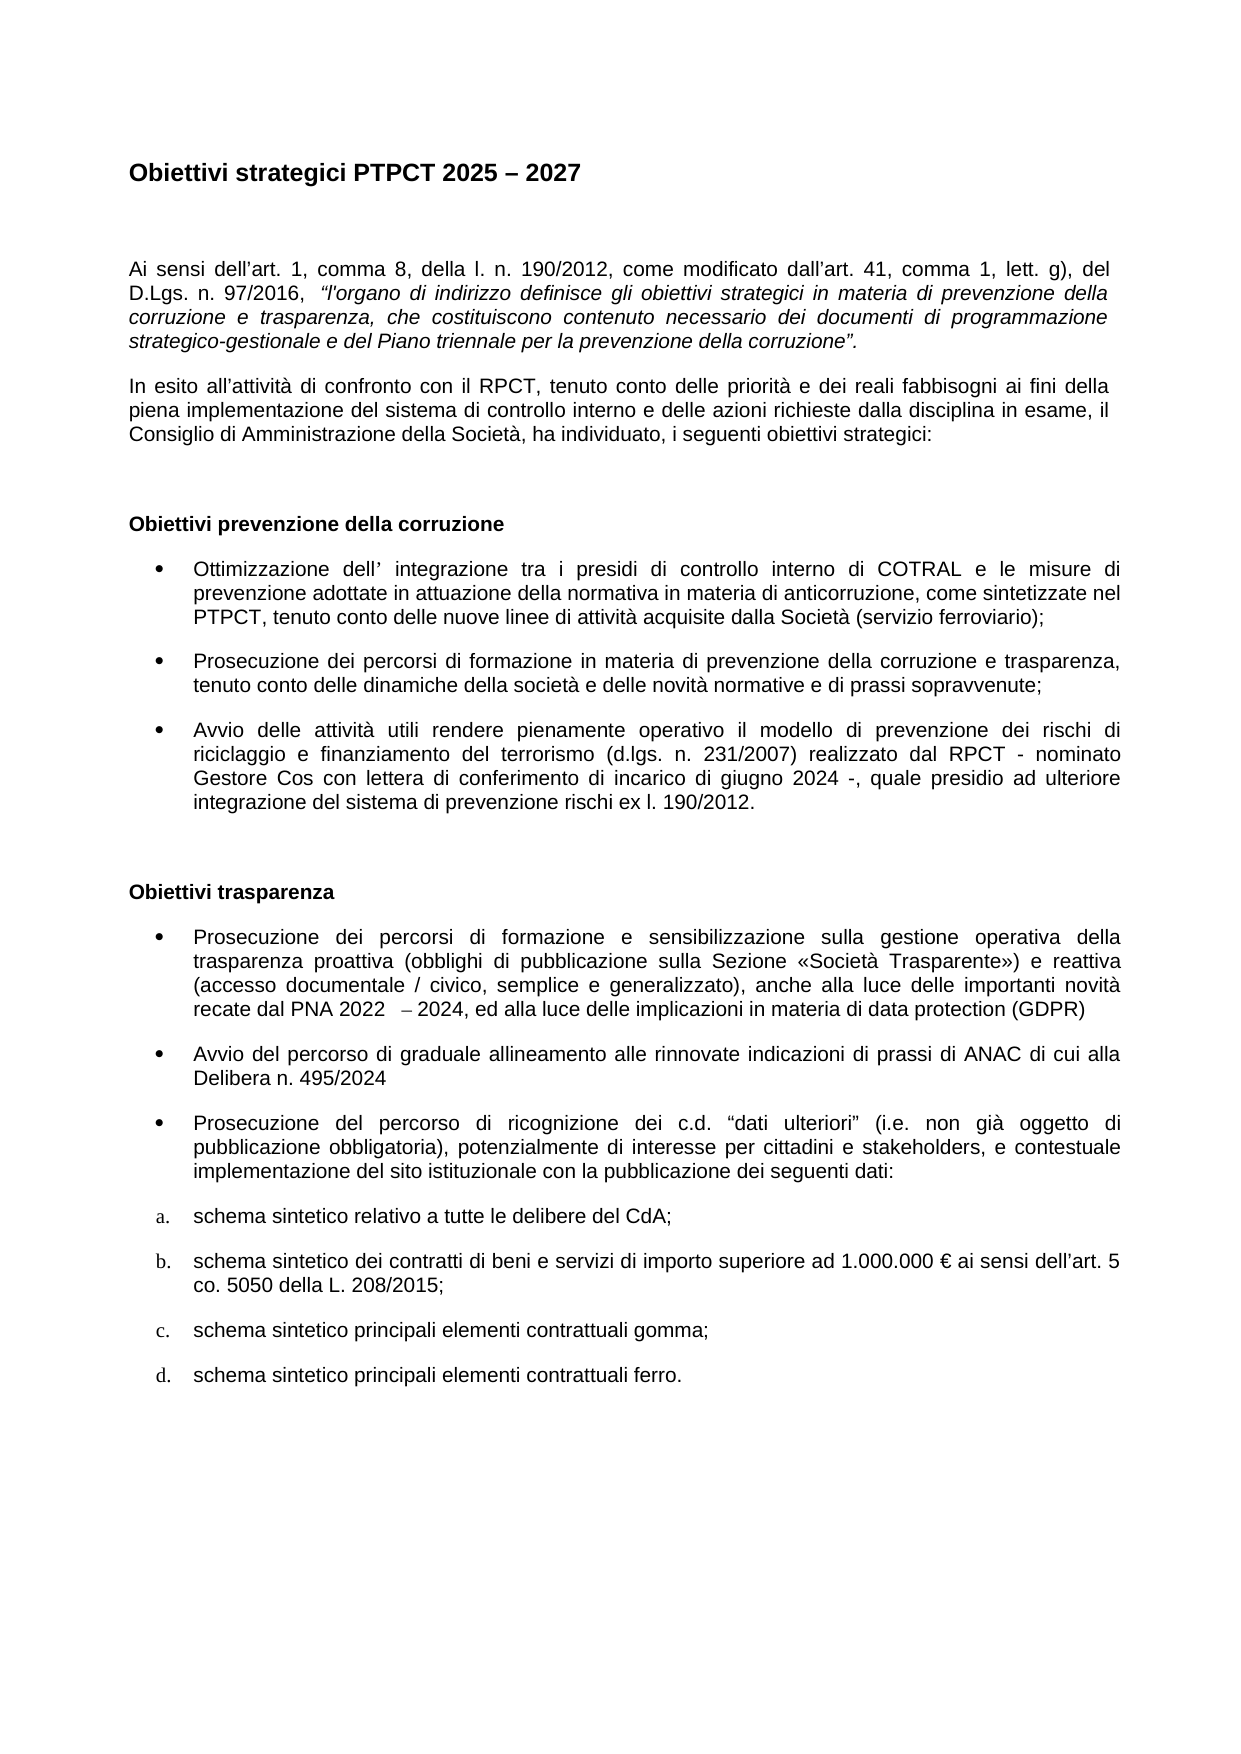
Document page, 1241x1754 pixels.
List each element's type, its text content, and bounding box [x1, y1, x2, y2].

table_header Obiettivi strategici PTPCT 2025 – 2027 Ai sensi dell’art. 1, comma 8, della l. n. 190/2012, come modificato dall’art. 41, comma 1, lett. g), del D.Lgs. n. 97/2016, “l'organo di indirizzo definisce gli obiettivi strategici in materia di prevenzione della corruzione e trasparenza, che costituiscono contenuto necessario dei documenti di programmazione strategico-gestionale e del Piano triennale per la prevenzione della corruzione”. In esito all’attività di confronto con il RPCT, tenuto conto delle priorità e dei reali fabbisogni ai fini della piena implementazione del sistema di controllo interno e delle azioni richieste dalla disciplina in esame, il Consiglio di Amministrazione della Società, ha individuato, i seguenti obiettivi strategici: Obiettivi prevenzione della corruzione Ottimizzazione dell’ integrazione tra i presidi di controllo interno di COTRAL e le misure di prevenzione adottate in attuazione della normativa in materia di anticorruzione, come sintetizzate nel PTPCT, tenuto conto delle nuove linee di attività acquisite dalla Società (servizio ferroviario); Prosecuzione dei percorsi di formazione in materia di prevenzione della corruzione e trasparenza, tenuto conto delle dinamiche della società e delle novità normative e di prassi sopravvenute; Avvio delle attività utili rendere pienamente operativo il modello di prevenzione dei rischi di riciclaggio e finanziamento del terrorismo (d.lgs. n. 231/2007) realizzato dal RPCT - nominato Gestore Cos con lettera di conferimento di incarico di giugno 2024 -, quale presidio ad ulteriore integrazione del sistema di prevenzione rischi ex l. 190/2012. Obiettivi trasparenza Prosecuzione dei percorsi di formazione e sensibilizzazione sulla gestione operativa della trasparenza proattiva (obblighi di pubblicazione sulla Sezione «Società Trasparente») e reattiva (accesso documentale / civico, semplice e generalizzato), anche alla luce delle importanti novità recate dal PNA 2022 – 2024, ed alla luce delle implicazioni in materia di data protection (GDPR) Avvio del percorso di graduale allineamento alle rinnovate indicazioni di prassi di ANAC di cui alla Delibera n. 495/2024 Prosecuzione del percorso di ricognizione dei c.d. “dati ulteriori” (i.e. non già oggetto di pubblicazione obbligatoria), potenzialmente di interesse per cittadini e stakeholders, e contestuale implementazione del sito istituzionale con la pubblicazione dei seguenti dati: schema sintetico relativo a tutte le delibere del CdA; schema sintetico dei contratti di beni e servizi di importo superiore ad 1.000.000 € ai sensi dell’art. 5 co. 5050 della L. 208/2015; schema sintetico principali elementi contrattuali gomma; schema sintetico principali elementi contrattuali ferro. [118, 148, 1122, 1422]
table_header [118, 1422, 1122, 1470]
